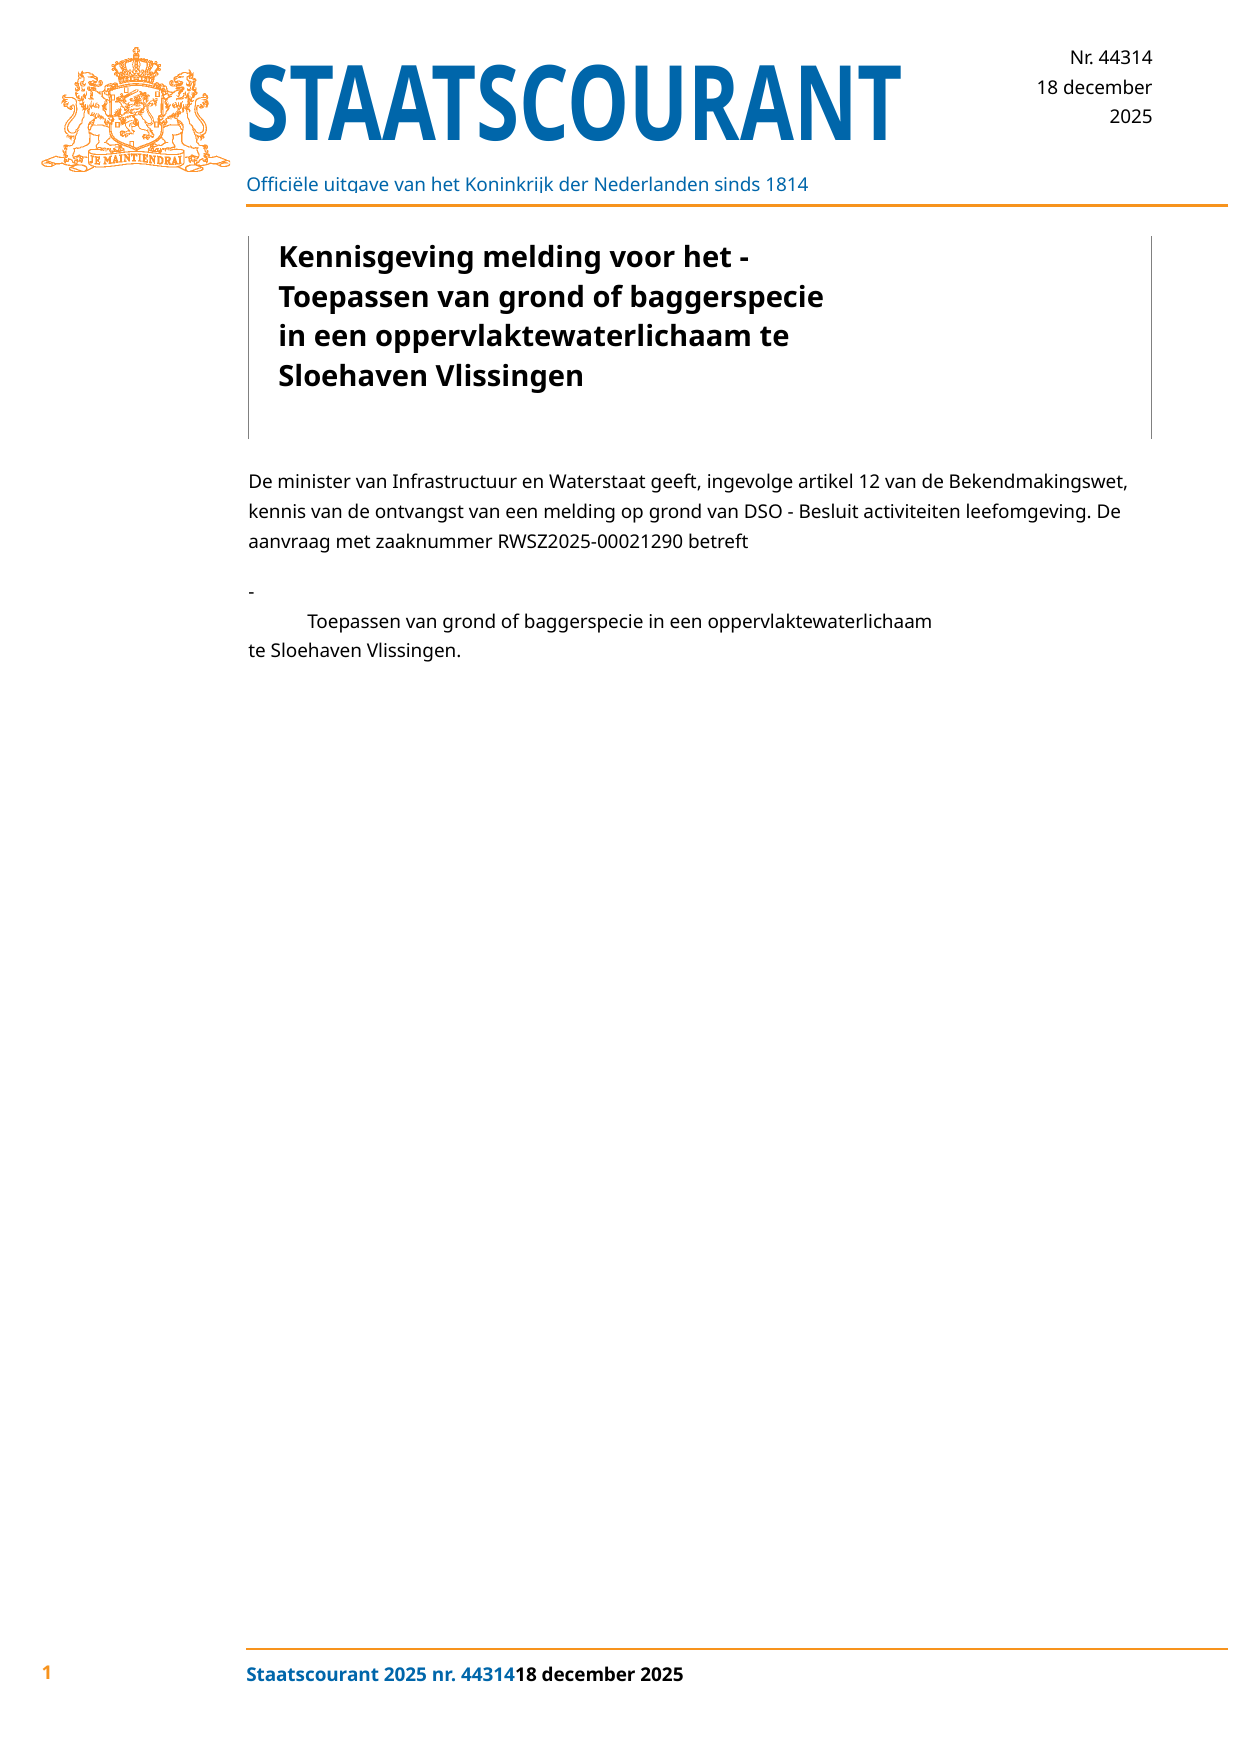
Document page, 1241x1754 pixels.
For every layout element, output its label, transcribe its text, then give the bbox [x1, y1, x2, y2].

list Toepassen van grond of baggerspecie in een oppervlaktewaterlichaam [248, 608, 1152, 633]
picture [912, 236, 1090, 414]
table_header [1090, 236, 1151, 413]
picture [41, 47, 231, 172]
text te Sloehaven Vlissingen. [248, 637, 1152, 663]
table_header [850, 414, 1151, 439]
table_header Kennisgeving melding voor het -Toepassen van grond of baggerspecie in een oppervlaktewaterlichaam te Sloehaven Vlissingen [249, 236, 850, 439]
text De minister van Infrastructuur en Waterstaat geeft, ingevolge artikel 12 van de Bekendmakingswet, kennis van de ontvangst van een melding op grond van DSO - Besluit activiteiten leefomgeving. De aanvraag met zaaknummer RWSZ2025-00021290 betreft [248, 469, 1152, 553]
table_header [850, 236, 912, 413]
